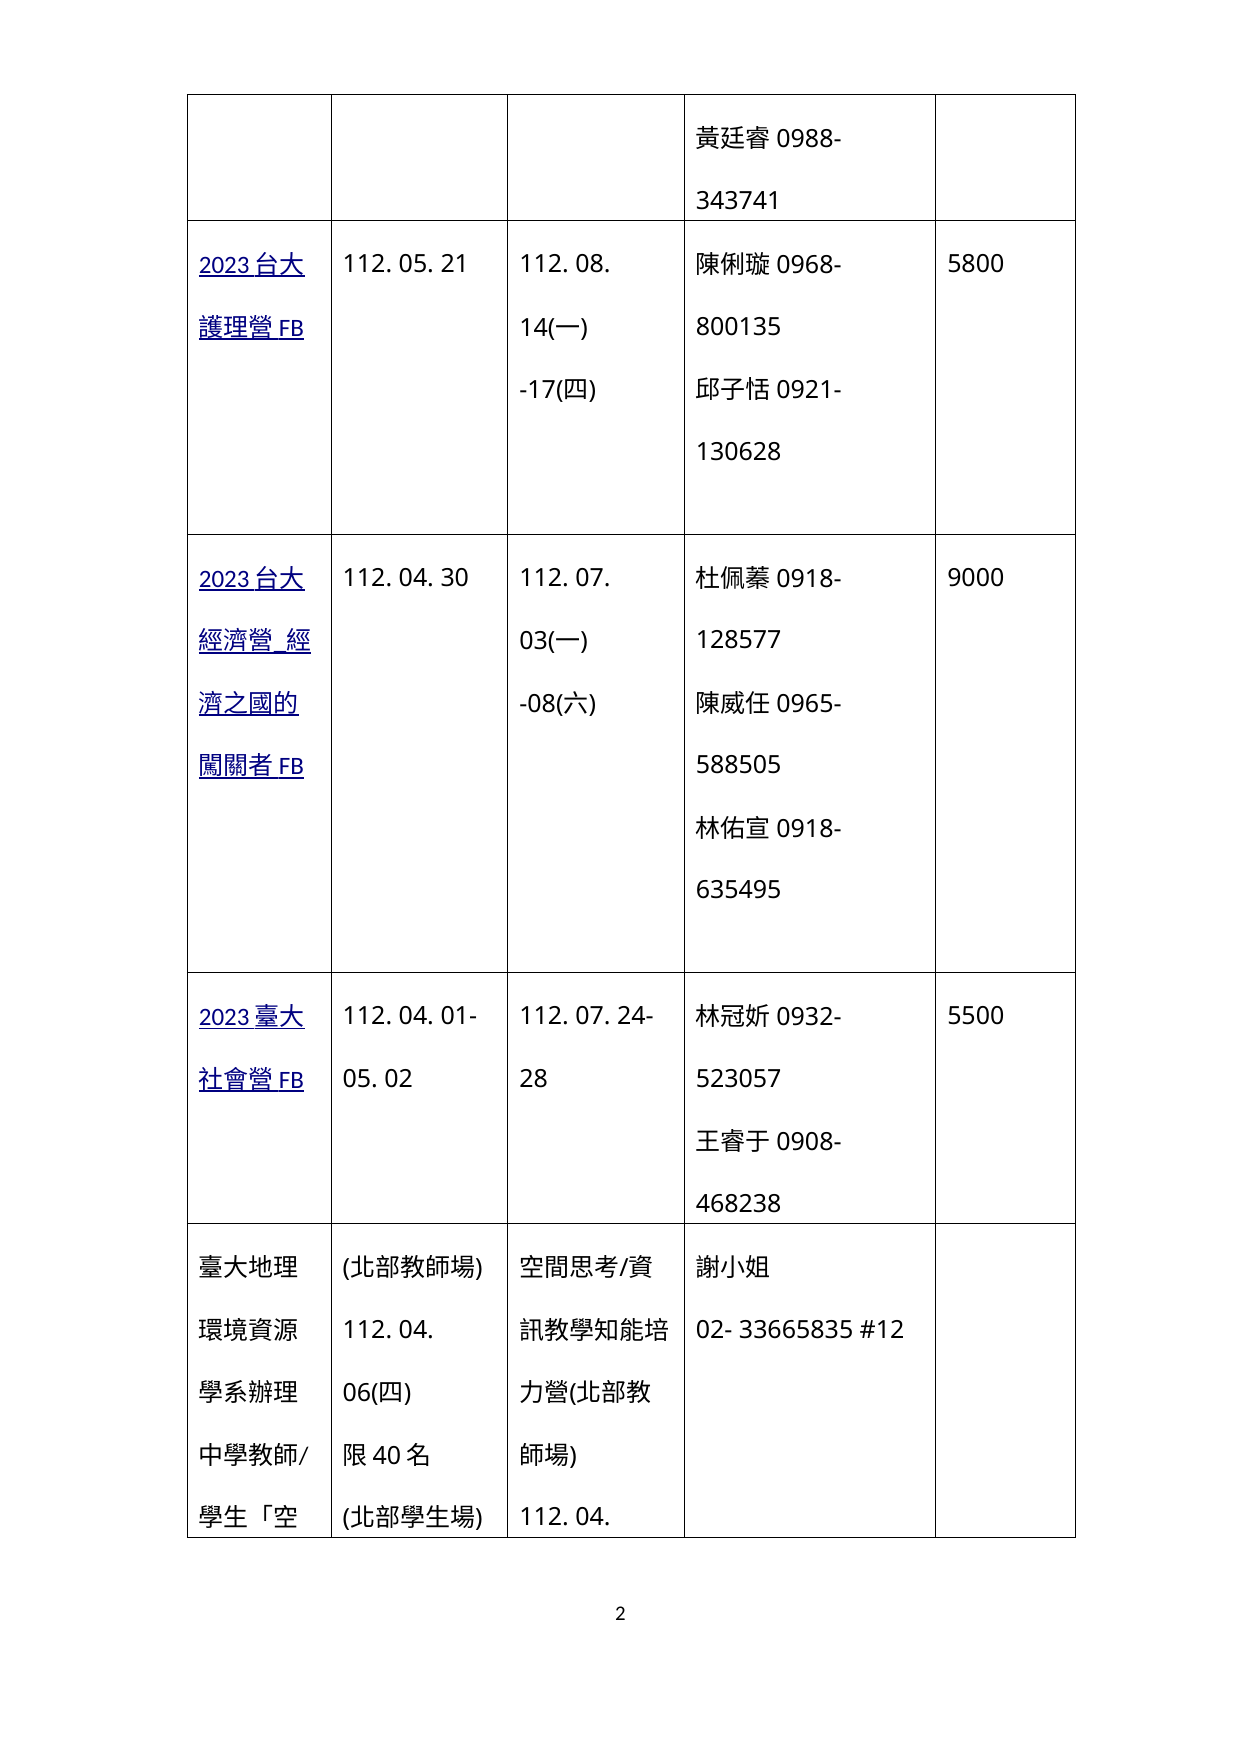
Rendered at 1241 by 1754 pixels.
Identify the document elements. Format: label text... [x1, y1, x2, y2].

table_cell 陳俐璇 0968-800135 邱子恬 0921-130628 [685, 221, 935, 534]
table_cell 2023臺大社會營FB [188, 973, 331, 1223]
table_cell 112. 07. 03(一) -08(六) [508, 535, 684, 972]
table_cell 112. 05. 21 [332, 221, 507, 534]
table_cell 杜佩蓁 0918-128577 陳威任 0965-588505 林佑宣 0918-635495 [685, 535, 696, 972]
table_cell 9000 [936, 535, 1075, 972]
table_cell 112. 08. 14(一) -17(四) [508, 221, 684, 534]
table_cell (北部教師場) 112. 04. 06(四) 限40名 (北部學生場) [332, 1224, 507, 1537]
table_cell 林冠妡 0932-523057 王睿于 0908-468238 [685, 973, 696, 1223]
table_cell 謝小姐 02- 33665835 #12 [685, 1224, 935, 1537]
table_cell [936, 1224, 1075, 1537]
table_cell [508, 95, 684, 220]
table_cell [188, 95, 331, 220]
table_cell [332, 95, 507, 220]
table_cell 5800 [936, 221, 1075, 534]
table_cell [936, 95, 1075, 220]
table_cell 112. 04. 01- 05. 02 [332, 973, 507, 1223]
table_cell 杜佩蓁 0918-128577 陳威任 0965-588505 林佑宣 0918-635495 [924, 535, 935, 972]
table_cell 空間思考/資訊教學知能培力營(北部教師場) 112. 04. [508, 1224, 684, 1537]
table_cell 112. 04. 30 [332, 535, 507, 972]
table_cell 林冠妡 0932-523057 王睿于 0908-468238 [924, 973, 935, 1223]
table_cell 黃廷睿 0988-343741 [685, 95, 935, 220]
table_cell 2023台大經濟營_經濟之國的闖關者FB [188, 535, 331, 972]
table_cell 112. 07. 24- 28 [508, 973, 684, 1223]
table_cell 2023台大護理營FB [188, 221, 331, 534]
table_cell 臺大地理環境資源學系辦理中學教師/學生「空 [188, 1224, 331, 1537]
table_cell 5500 [936, 973, 1075, 1223]
